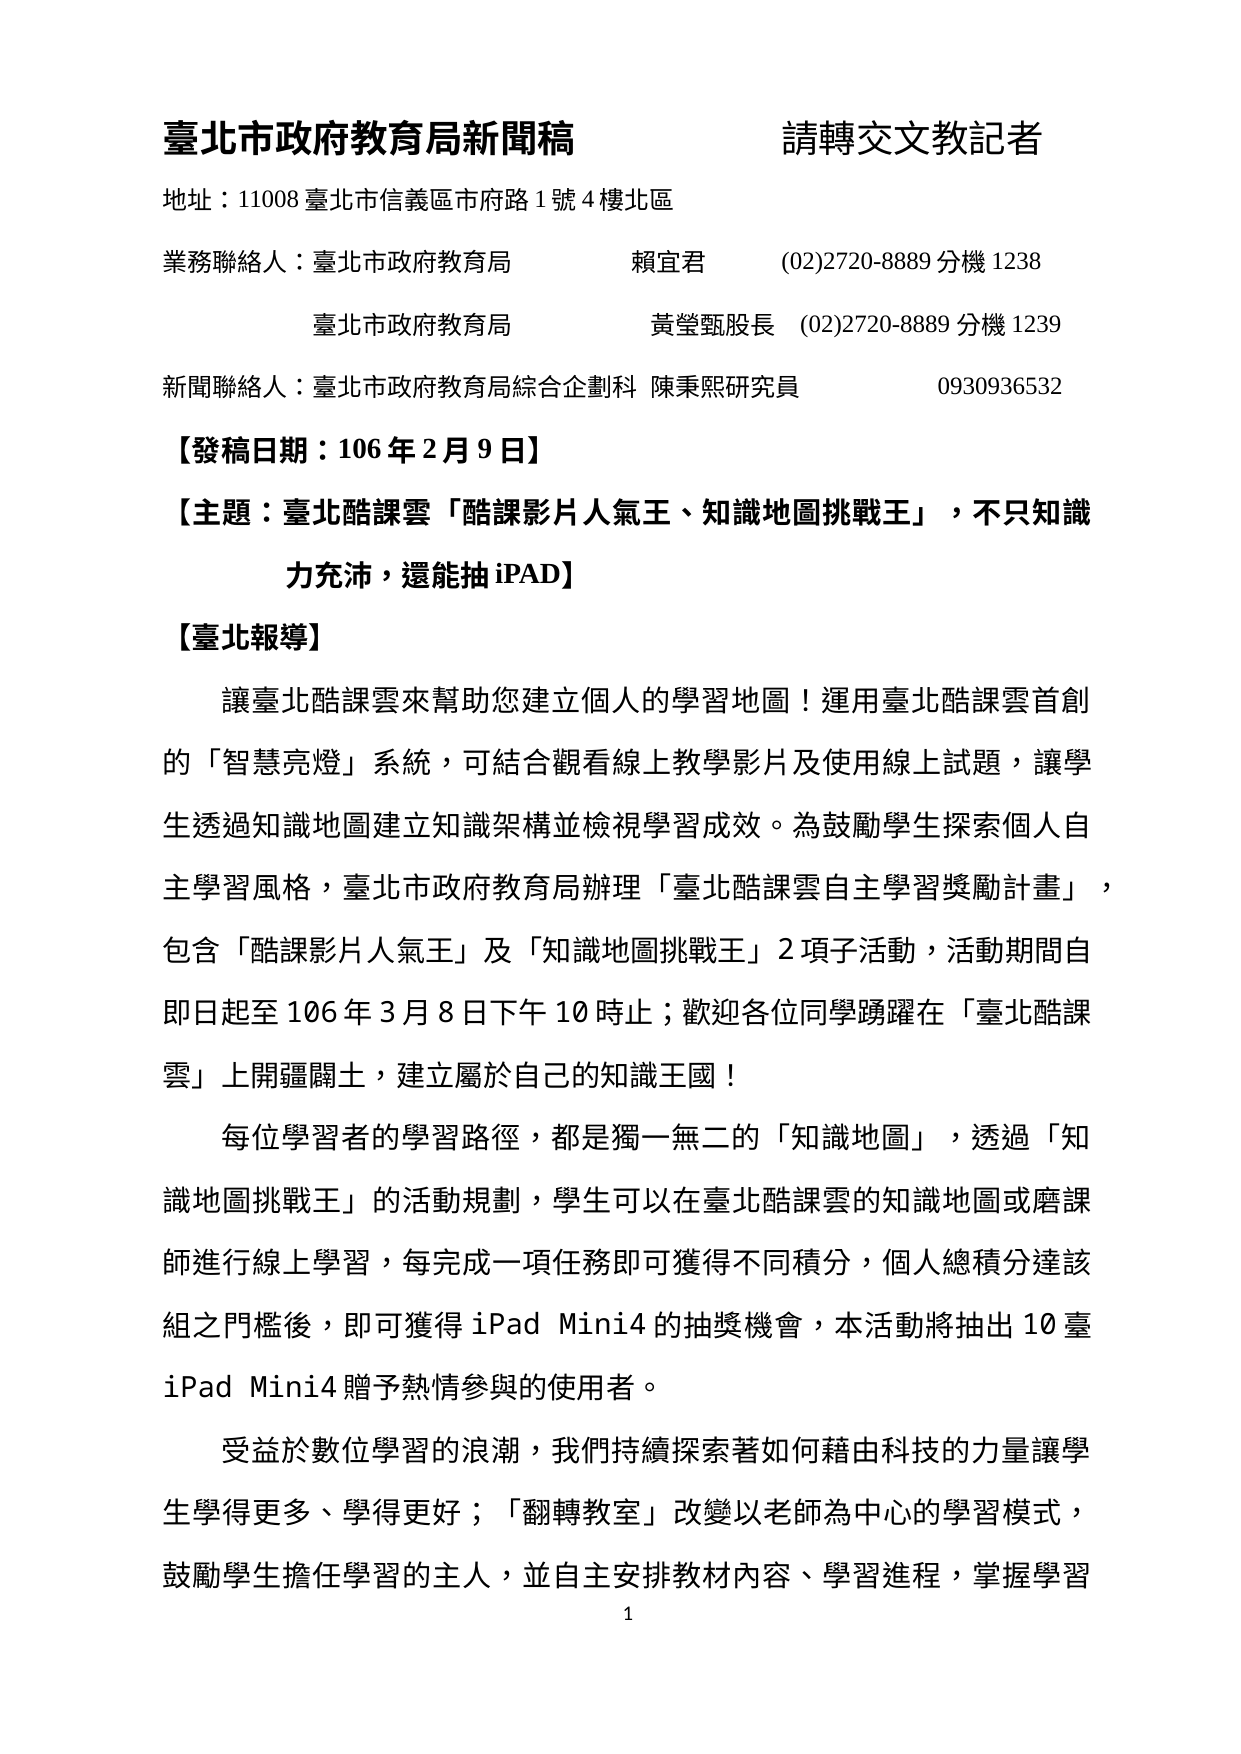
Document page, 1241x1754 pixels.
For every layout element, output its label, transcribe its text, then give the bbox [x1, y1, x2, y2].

text 臺北市政府教育局 黃瑩甄股長 (02)2720-8889 分機1239 [162, 282, 1093, 344]
text 每位學習者的學習路徑，都是獨一無二的「知識地圖」，透過「知識地圖挑戰王」的活動規劃，學生可以在臺北酷課雲的知識地圖或磨課師進行線上學習，每完成一項任務即可獲得不同積分，個人總積分達該組之門檻後，即可獲得iPad Mini4的抽獎機會，本活動將抽出10臺iPad Mini4贈予熱情參與的使用者。 [162, 1094, 1093, 1407]
text 讓臺北酷課雲來幫助您建立個人的學習地圖！運用臺北酷課雲首創的「智慧亮燈」系統，可結合觀看線上教學影片及使用線上試題，讓學生透過知識地圖建立知識架構並檢視學習成效。為鼓勵學生探索個人自主學習風格，臺北市政府教育局辦理「臺北酷課雲自主學習獎勵計畫」，包含「酷課影片人氣王」及「知識地圖挑戰王」2項子活動，活動期間自即日起至106年3月8日下午10時止；歡迎各位同學踴躍在「臺北酷課雲」上開疆闢土，建立屬於自己的知識王國！ [162, 657, 1093, 1094]
text 業務聯絡人：臺北市政府教育局 賴宜君 (02)2720-8889分機1238 [162, 219, 1093, 282]
text 臺北市政府教育局新聞稿 請轉交文教記者 [162, 94, 1093, 157]
text 【發稿日期：106年2月9日】 [162, 407, 1093, 469]
text 新聞聯絡人：臺北市政府教育局綜合企劃科 陳秉熙研究員 0930936532 [162, 344, 1093, 407]
text 受益於數位學習的浪潮，我們持續探索著如何藉由科技的力量讓學生學得更多、學得更好；「翻轉教室」改變以老師為中心的學習模式，鼓勵學生擔任學習的主人，並自主安排教材內容、學習進程，掌握學習 [162, 1407, 1093, 1594]
text 【臺北報導】 [162, 594, 1093, 657]
text 地址：11008臺北市信義區市府路1號4樓北區 [162, 157, 1093, 219]
text 【主題：臺北酷課雲「酷課影片人氣王、知識地圖挑戰王」，不只知識力充沛，還能抽iPAD】 [162, 469, 1093, 594]
